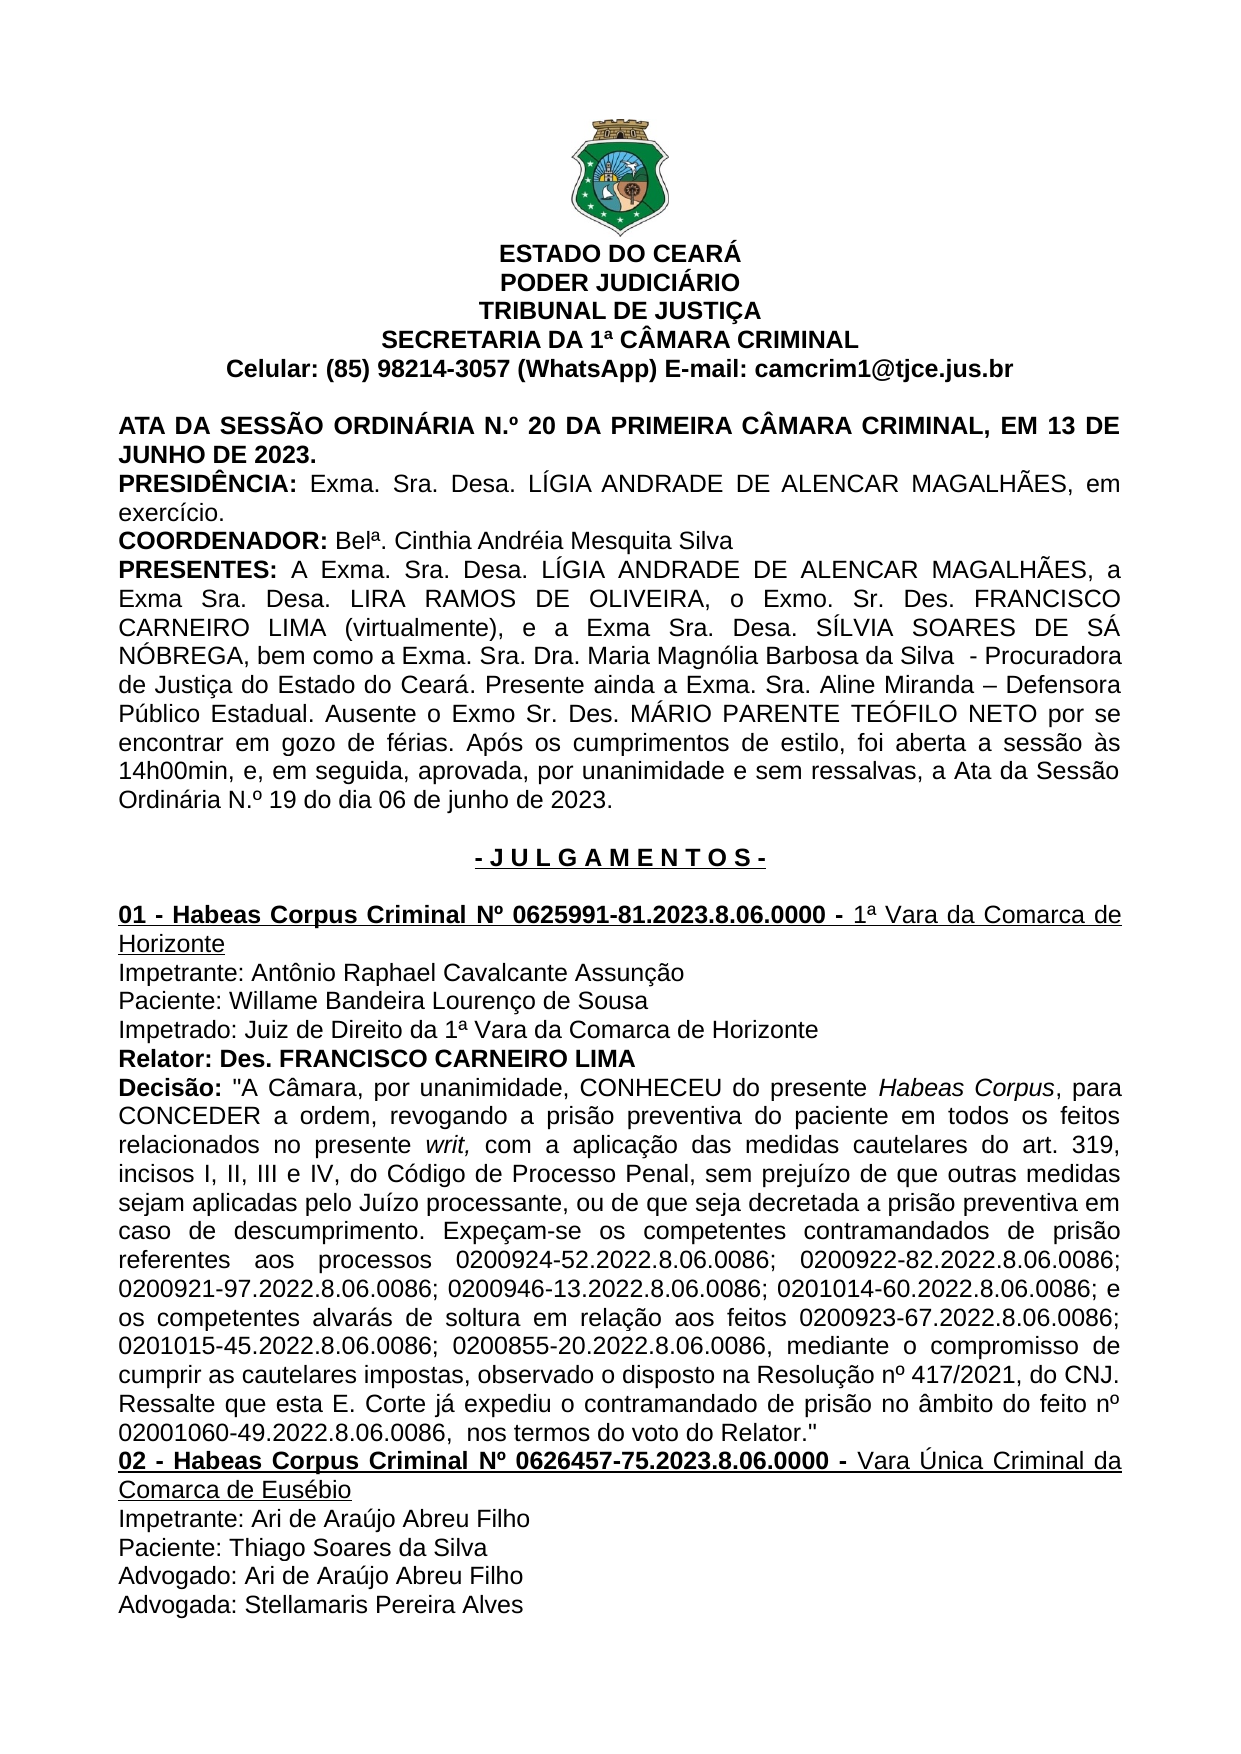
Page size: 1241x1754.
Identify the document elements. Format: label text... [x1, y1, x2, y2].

text PODER JUDICIÁRIO [118, 267, 1122, 296]
text PRESIDÊNCIA: Exma. Sra. Desa. LÍGIA ANDRADE DE ALENCAR MAGALHÃES, em exercício. [118, 469, 1122, 526]
text TRIBUNAL DE JUSTIÇA [118, 296, 1122, 325]
text Paciente: Willame Bandeira Lourenço de Sousa [118, 986, 1122, 1015]
text 01 - Habeas Corpus Criminal Nº 0625991-81.2023.8.06.0000 - 1ª Vara da Comarca de [118, 900, 1122, 925]
text Paciente: Thiago Soares da Silva [118, 1532, 1122, 1561]
text Decisão: "A Câmara, por unanimidade, CONHECEU do presente Habeas Corpus, para CONCEDER a ordem, revogando a prisão preventiva do paciente em todos os feitos relacionados no presente writ, com a aplicação das medidas cautelares do art. 319, incisos I, II, III e IV, do Código de Processo Penal, sem prejuízo de que outras medidas sejam aplicadas pelo Juízo processante, ou de que seja decretada a prisão preventiva em caso de descumprimento. Expeçam-se os competentes contramandados de prisão referentes aos processos 0200924-52.2022.8.06.0086; 0200922-82.2022.8.06.0086; 0200921-97.2022.8.06.0086; 0200946-13.2022.8.06.0086; 0201014-60.2022.8.06.0086; e os competentes alvarás de soltura em relação aos feitos 0200923-67.2022.8.06.0086; 0201015-45.2022.8.06.0086; 0200855-20.2022.8.06.0086, mediante o compromisso de cumprir as cautelares impostas, observado o disposto na Resolução nº 417/2021, do CNJ. Ressalte que esta E. Corte já expediu o contramandado de prisão no âmbito do feito nº 02001060-49.2022.8.06.0086, nos termos do voto do Relator." [118, 1072, 1122, 1446]
text ATA DA SESSÃO ORDINÁRIA N.º 20 DA PRIMEIRA CÂMARA CRIMINAL, EM 13 DE JUNHO DE 2023. [118, 411, 1122, 469]
text Celular: (85) 98214-3057 (WhatsApp) E-mail: camcrim1@tjce.jus.br [118, 354, 1122, 382]
text Impetrado: Juiz de Direito da 1ª Vara da Comarca de Horizonte [118, 1015, 1122, 1044]
picture [570, 118, 671, 239]
text Horizonte [118, 926, 1122, 957]
text Advogada: Stellamaris Pereira Alves [118, 1590, 1122, 1619]
text Comarca de Eusébio [118, 1473, 1122, 1504]
text Advogado: Ari de Araújo Abreu Filho [118, 1561, 1122, 1590]
text Relator: Des. FRANCISCO CARNEIRO LIMA [118, 1044, 1122, 1072]
text Impetrante: Ari de Araújo Abreu Filho [118, 1504, 1122, 1532]
text Impetrante: Antônio Raphael Cavalcante Assunção [118, 957, 1122, 986]
text SECRETARIA DA 1ª CÂMARA CRIMINAL [118, 325, 1122, 354]
text - J U L G A M E N T O S - [118, 842, 1122, 871]
text COORDENADOR: Belª. Cinthia Andréia Mesquita Silva [118, 526, 1122, 555]
text ESTADO DO CEARÁ [118, 239, 1122, 267]
text PRESENTES: A Exma. Sra. Desa. LÍGIA ANDRADE DE ALENCAR MAGALHÃES, a Exma Sra. Desa. LIRA RAMOS DE OLIVEIRA, o Exmo. Sr. Des. FRANCISCO CARNEIRO LIMA (virtualmente), e a Exma Sra. Desa. SÍLVIA SOARES DE SÁ NÓBREGA, bem como a Exma. Sra. Dra. Maria Magnólia Barbosa da Silva - Procuradora de Justiça do Estado do Ceará. Presente ainda a Exma. Sra. Aline Miranda – Defensora Público Estadual. Ausente o Exmo Sr. Des. MÁRIO PARENTE TEÓFILO NETO por se encontrar em gozo de férias. Após os cumprimentos de estilo, foi aberta a sessão às 14h00min, e, em seguida, aprovada, por unanimidade e sem ressalvas, a Ata da Sessão Ordinária N.º 19 do dia 06 de junho de 2023. [118, 555, 1122, 814]
text 02 - Habeas Corpus Criminal Nº 0626457-75.2023.8.06.0000 - Vara Única Criminal da [118, 1446, 1122, 1471]
